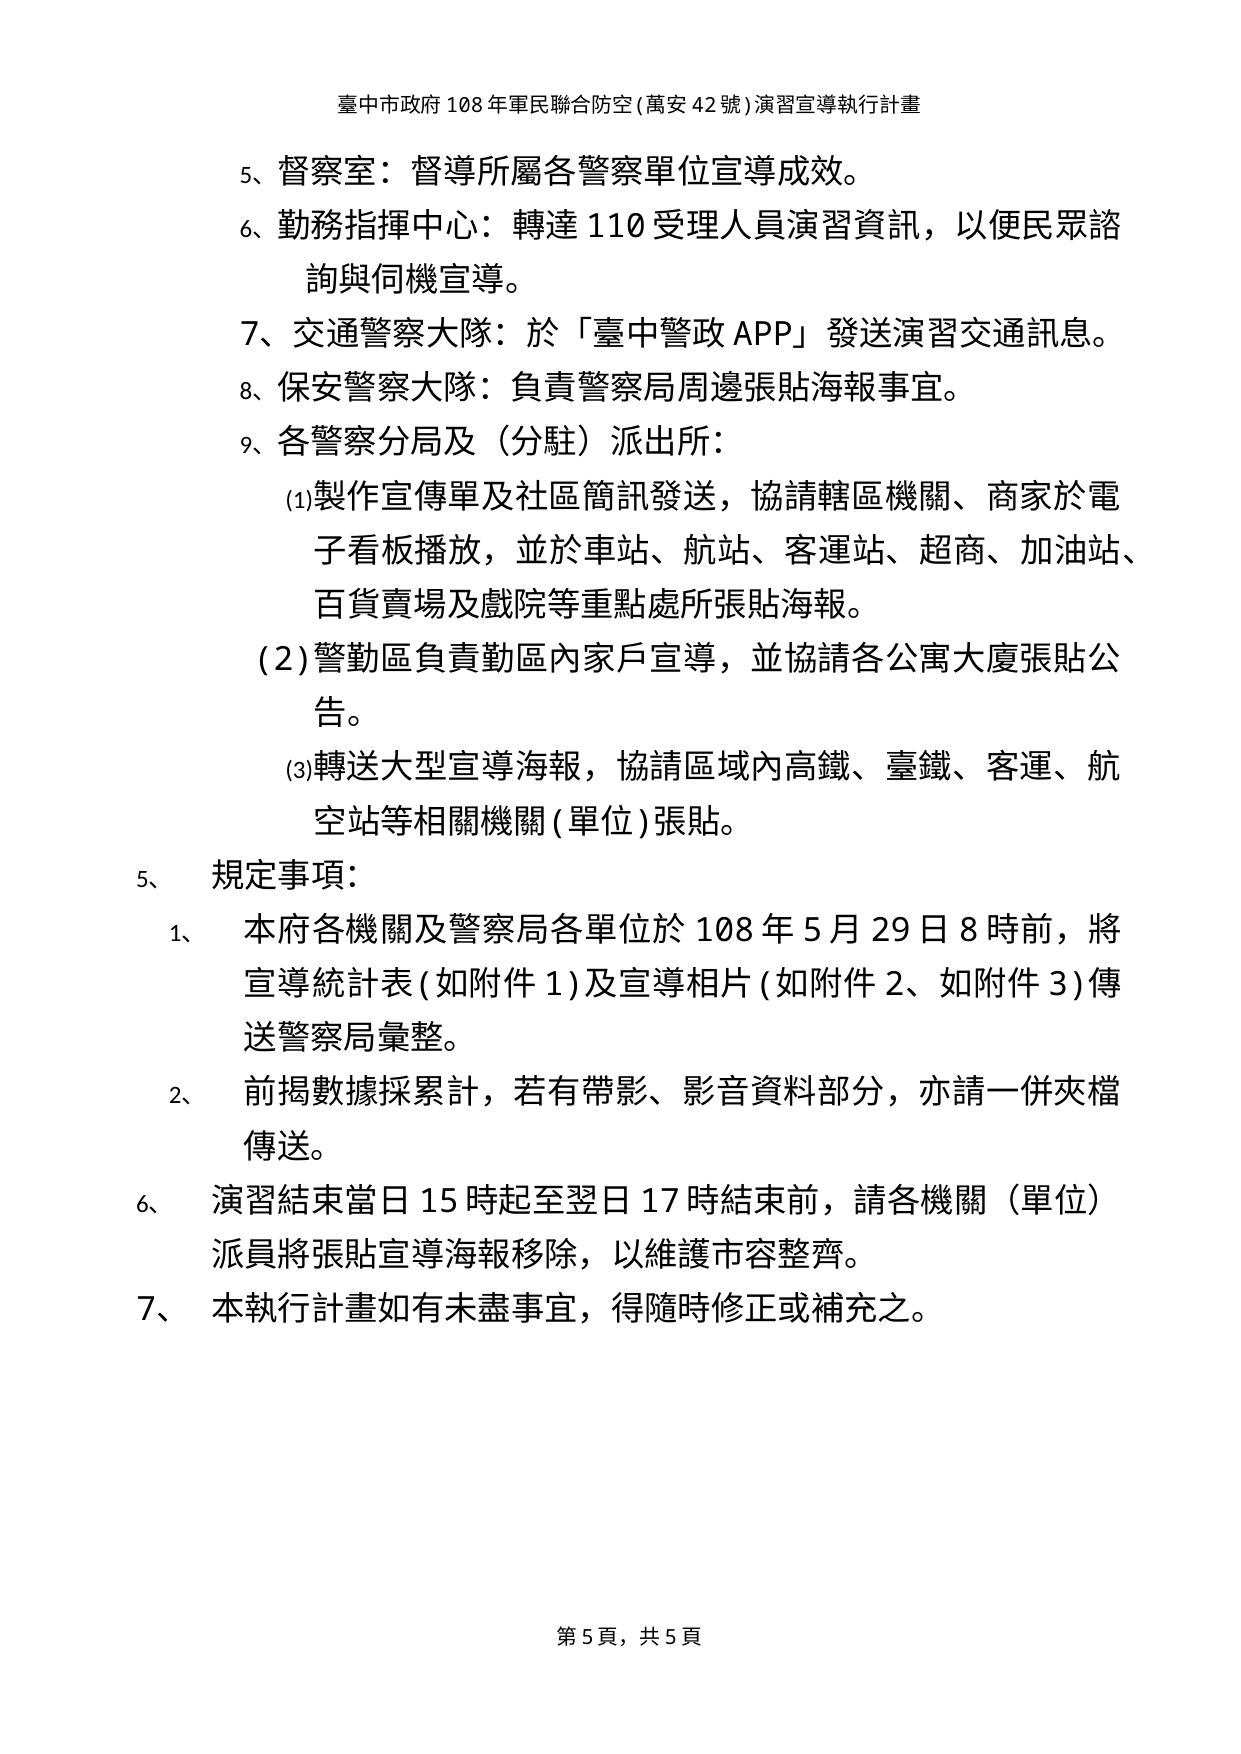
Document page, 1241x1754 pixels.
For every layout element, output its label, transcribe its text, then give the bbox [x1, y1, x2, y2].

list 交通警察大隊：於「臺中警政APP」發送演習交通訊息。 [239, 302, 1122, 356]
list 警勤區負責勤區內家戶宣導，並協請各公寓大廈張貼公告。 [313, 627, 1122, 736]
list 各警察分局及（分駐）派出所： [239, 411, 1122, 465]
list 督察室：督導所屬各警察單位宣導成效。 [239, 140, 1122, 194]
list 勤務指揮中心：轉達110受理人員演習資訊，以便民眾諮詢與伺機宣導。 [239, 194, 1122, 302]
list 規定事項： [136, 844, 1122, 898]
list 轉送大型宣導海報，協請區域內高鐵、臺鐵、客運、航空站等相關機關(單位)張貼。 [313, 736, 1122, 844]
list 製作宣傳單及社區簡訊發送，協請轄區機關、商家於電子看板播放，並於車站、航站、客運站、超商、加油站、百貨賣場及戲院等重點處所張貼海報。 [313, 465, 1122, 627]
list 前揭數據採累計，若有帶影、影音資料部分，亦請一併夾檔傳送。 [169, 1061, 1122, 1169]
list 保安警察大隊：負責警察局周邊張貼海報事宜。 [239, 356, 1122, 411]
list 本執行計畫如有未盡事宜，得隨時修正或補充之。 [136, 1277, 1122, 1331]
list 本府各機關及警察局各單位於108年5月29日8時前，將宣導統計表(如附件1)及宣導相片(如附件2、如附件3)傳送警察局彙整。 [169, 898, 1122, 1061]
list 演習結束當日15時起至翌日17時結束前，請各機關（單位）派員將張貼宣導海報移除，以維護市容整齊。 [136, 1169, 1122, 1277]
